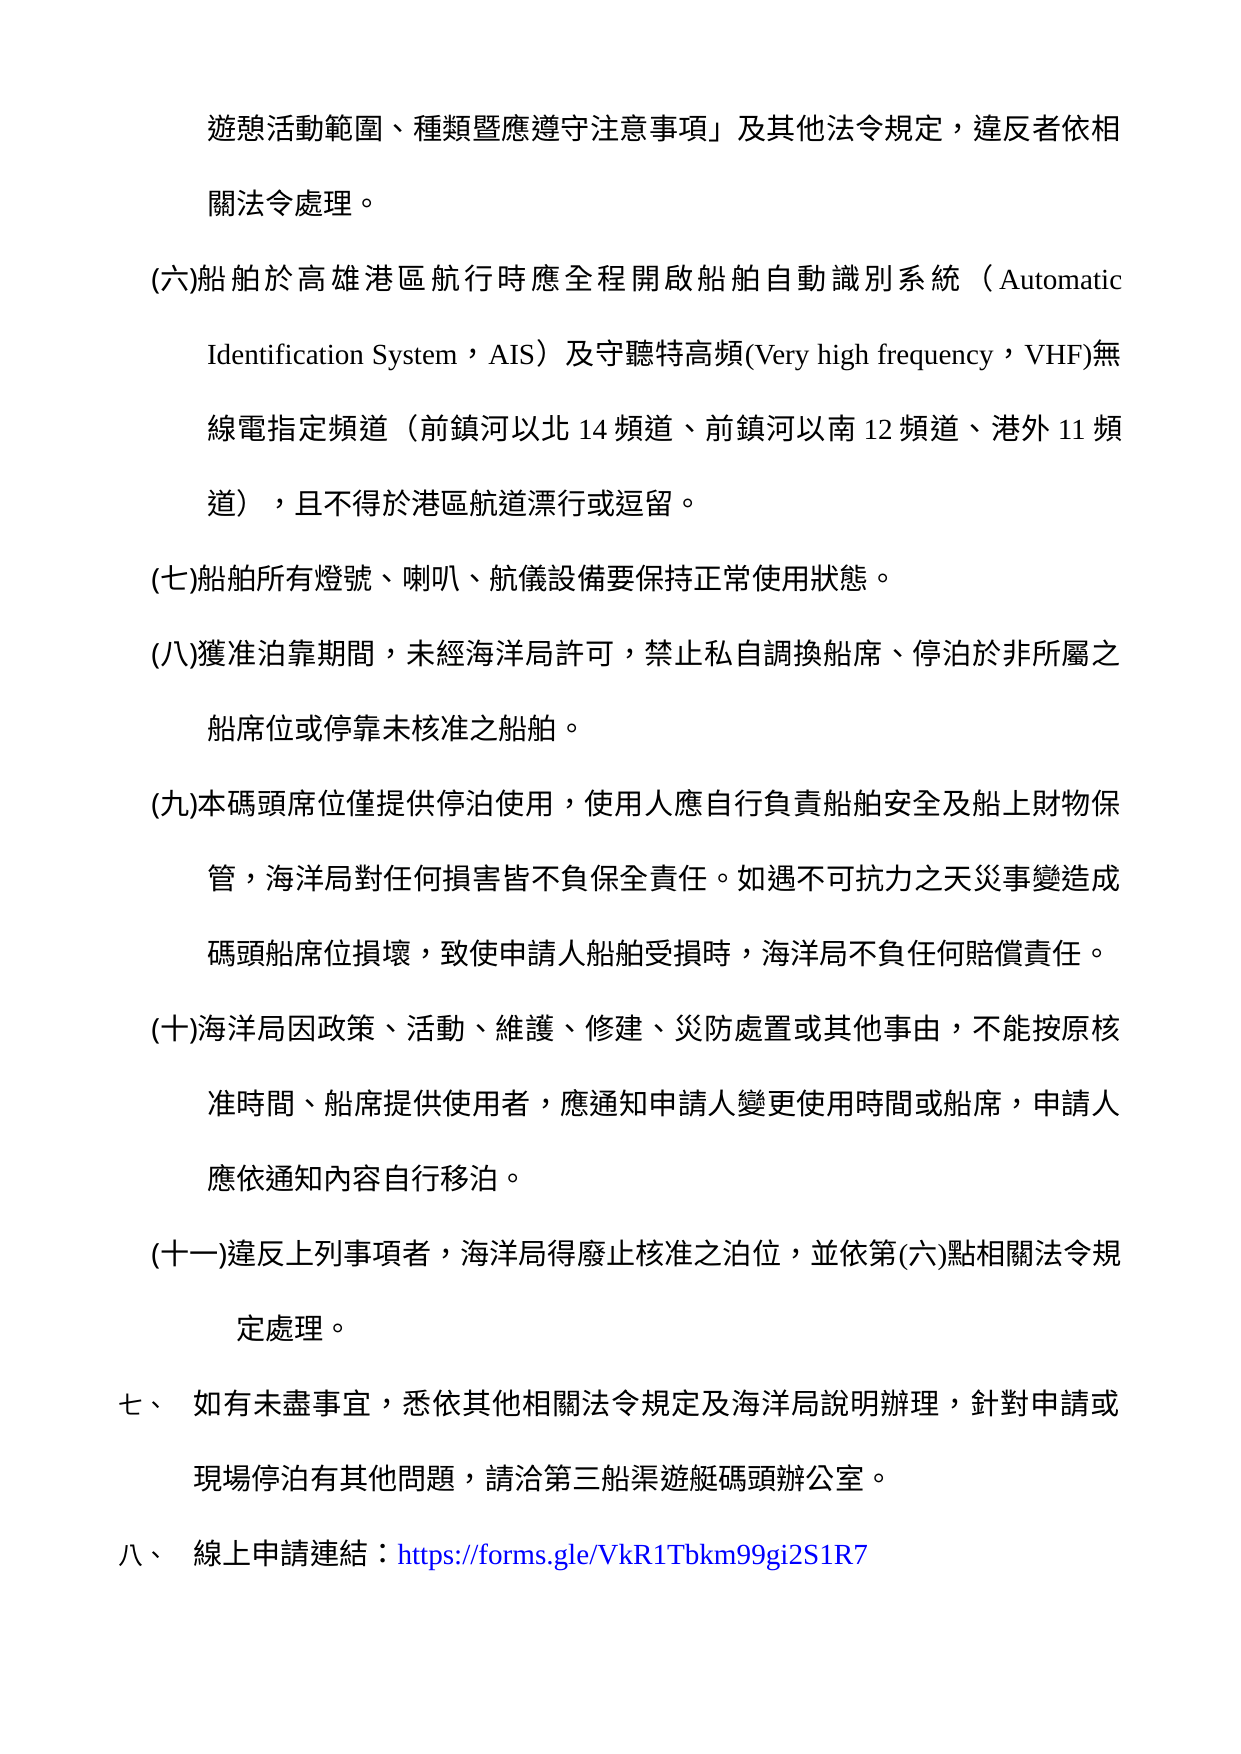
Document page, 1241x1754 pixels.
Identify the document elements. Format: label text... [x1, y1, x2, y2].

list 線上申請連結：https://forms.gle/VkR1Tbkm99gi2S1R7 [118, 1514, 1122, 1589]
list 船舶所有燈號、喇叭、航儀設備要保持正常使用狀態。 [151, 539, 1122, 614]
list 遊憩活動範圍、種類暨應遵守注意事項」及其他法令規定，違反者依相關法令處理。 [151, 89, 1122, 239]
list 本碼頭席位僅提供停泊使用，使用人應自行負責船舶安全及船上財物保管，海洋局對任何損害皆不負保全責任。如遇不可抗力之天災事變造成碼頭船席位損壞，致使申請人船舶受損時，海洋局不負任何賠償責任。 [151, 764, 1122, 989]
list 船舶於高雄港區航行時應全程開啟船舶自動識別系統（Automatic Identification System，AIS）及守聽特高頻(Very high frequency，VHF)無線電指定頻道（前鎮河以北14頻道、前鎮河以南12頻道、港外11頻道），且不得於港區航道漂行或逗留。 [151, 239, 1122, 539]
list 獲准泊靠期間，未經海洋局許可，禁止私自調換船席、停泊於非所屬之船席位或停靠未核准之船舶。 [151, 614, 1122, 764]
list 海洋局因政策、活動、維護、修建、災防處置或其他事由，不能按原核准時間、船席提供使用者，應通知申請人變更使用時間或船席，申請人應依通知內容自行移泊。 [151, 989, 1122, 1214]
list 如有未盡事宜，悉依其他相關法令規定及海洋局說明辦理，針對申請或現場停泊有其他問題，請洽第三船渠遊艇碼頭辦公室。 [118, 1364, 1122, 1514]
list 違反上列事項者，海洋局得廢止核准之泊位，並依第(六)點相關法令規定處理。 [151, 1214, 1122, 1364]
